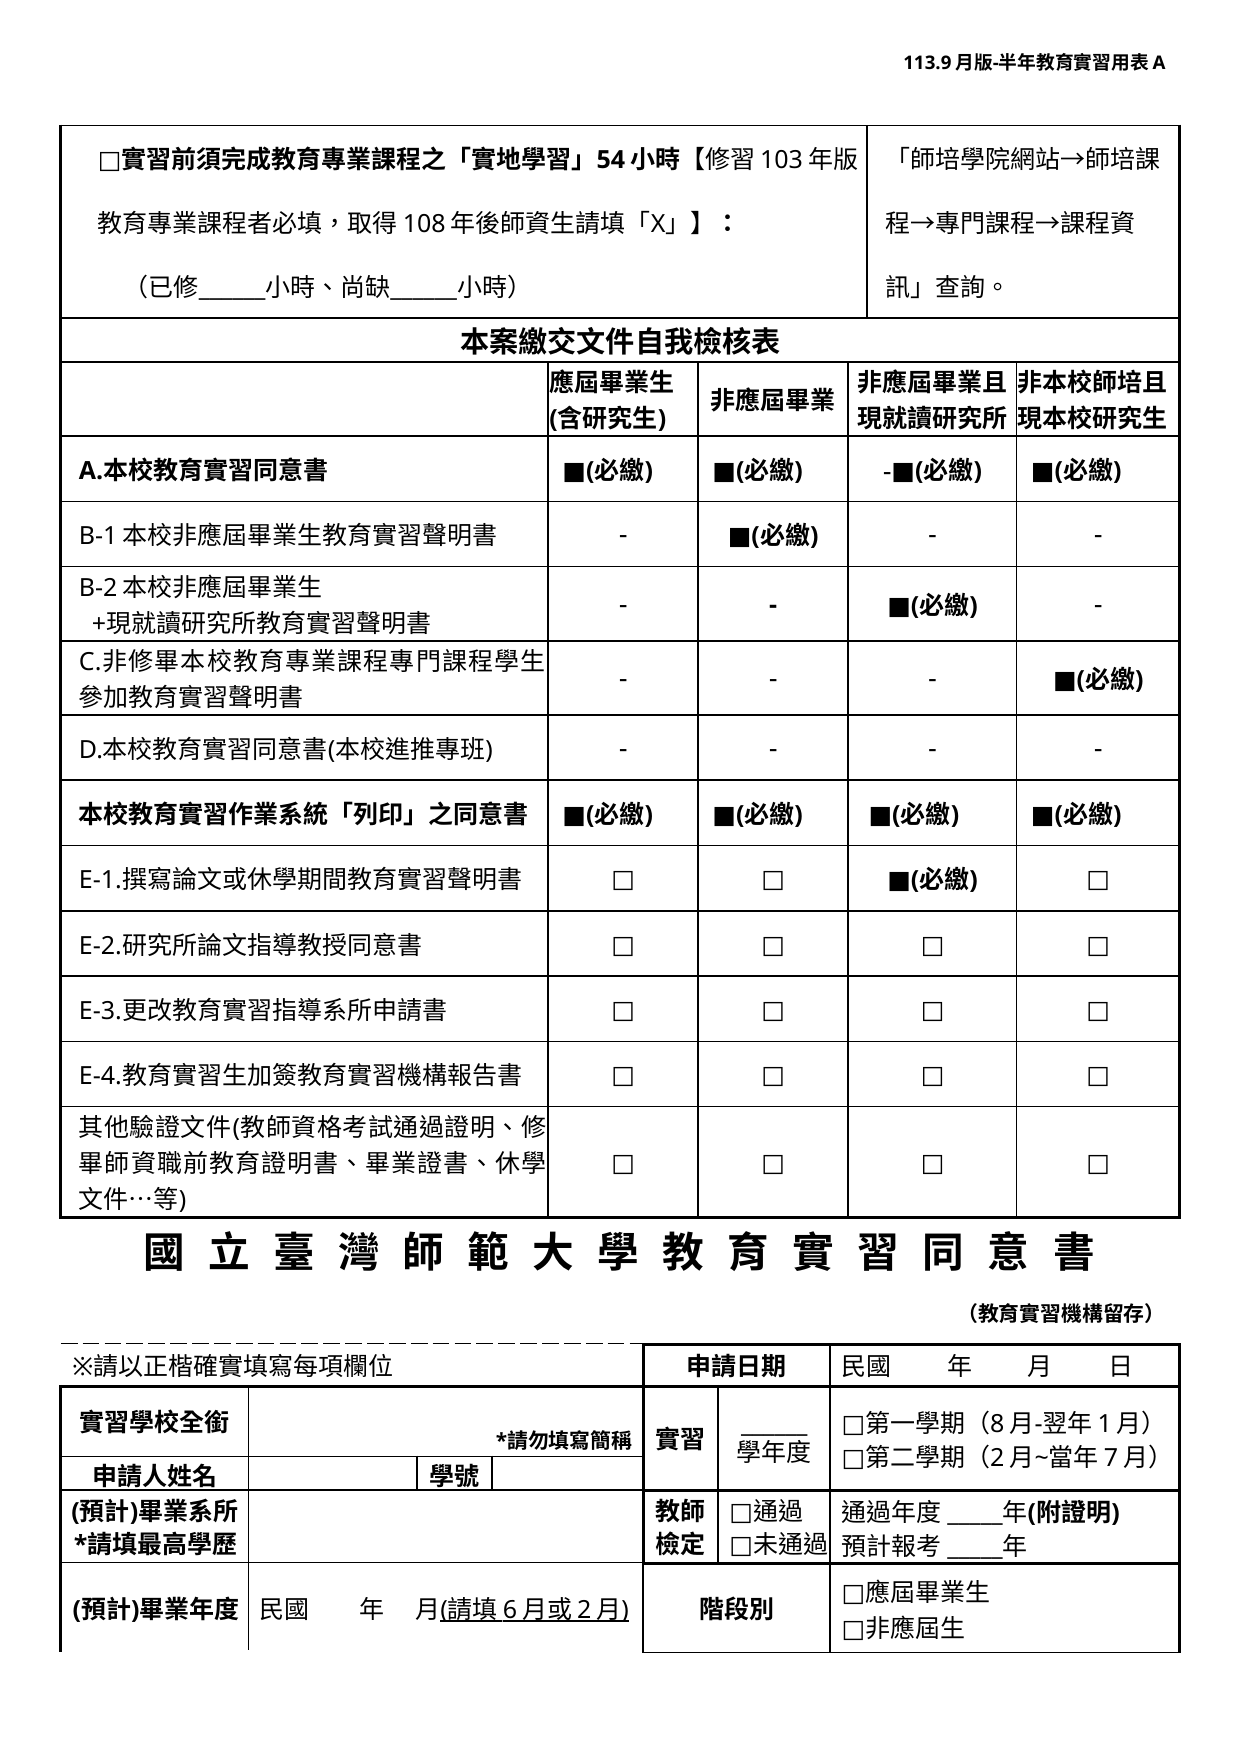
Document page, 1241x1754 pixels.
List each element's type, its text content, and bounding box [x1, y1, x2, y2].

table_cell 「師培學院網站→師培課程→專門課程→課程資訊」查詢。 [868, 126, 1178, 317]
table_cell C.非修畢本校教育專業課程專門課程學生參加教育實習聲明書 [62, 642, 547, 714]
table_cell ______學年度 [719, 1388, 829, 1489]
table_cell [62, 363, 547, 435]
table_cell 階段別 [644, 1565, 829, 1652]
table_cell E-3.更改教育實習指導系所申請書 [62, 977, 547, 1041]
table_cell - [849, 716, 1016, 779]
table_cell ■(必繳) [1017, 781, 1178, 844]
table_cell □ [1017, 1107, 1178, 1216]
table_cell - [1017, 716, 1178, 779]
table_cell □ [849, 1042, 1016, 1106]
table_cell ■(必繳) [849, 781, 1016, 844]
table_cell - [1017, 502, 1178, 566]
table_cell □ [699, 977, 847, 1041]
table_cell ■(必繳) [699, 437, 847, 501]
table_cell 學號 [418, 1457, 491, 1489]
table_cell □ [699, 1042, 847, 1106]
table_cell □ [549, 977, 697, 1041]
table_cell - [699, 716, 847, 779]
table_cell 應屆畢業生 (含研究生) [549, 363, 697, 435]
table_cell ■(必繳) [849, 567, 1016, 640]
table_cell □ [549, 846, 697, 910]
table_cell A.本校教育實習同意書 [62, 437, 547, 501]
table_cell 教師 檢定 [645, 1492, 717, 1562]
table_cell - [699, 642, 847, 714]
text （教育實習機構留存） [75, 1279, 1165, 1343]
table_cell 申請人姓名 [62, 1457, 248, 1489]
table_cell □ [1017, 1042, 1178, 1106]
table_cell 實習 [645, 1388, 717, 1489]
table_cell 通過年度 _____年(附證明) 預計報考 _____年 [831, 1492, 1178, 1562]
table_cell ■(必繳) [849, 846, 1016, 910]
table_cell □ [549, 1107, 697, 1216]
table_cell - [549, 567, 697, 640]
table_cell ■(必繳) [1017, 437, 1178, 501]
table_cell (預計)畢業年度 [62, 1563, 248, 1652]
table_cell B-1本校非應屆畢業生教育實習聲明書 [62, 502, 547, 566]
table_cell 非應屆畢業且 現就讀研究所 [849, 363, 1016, 435]
table_cell [493, 1457, 642, 1489]
table_cell [249, 1457, 416, 1489]
table_cell □第一學期（8月-翌年1月） □第二學期（2月~當年7月） [831, 1388, 1178, 1489]
table_cell □ [1017, 846, 1178, 910]
table_cell ■(必繳) [699, 781, 847, 844]
table_header 民國 年 月 日 [831, 1346, 1178, 1385]
table_cell *請勿填寫簡稱 [249, 1388, 642, 1456]
table_cell ■(必繳) [549, 437, 697, 501]
table_cell □ [699, 912, 847, 975]
table_cell ■(必繳) [1017, 642, 1178, 714]
table_cell E-4.教育實習生加簽教育實習機構報告書 [62, 1042, 547, 1106]
table_cell B-2本校非應屆畢業生 +現就讀研究所教育實習聲明書 [62, 567, 547, 640]
table_cell □ [849, 912, 1016, 975]
table_cell - [699, 567, 847, 640]
table_cell 實習學校全銜 [62, 1388, 248, 1456]
table_cell □ [1017, 977, 1178, 1041]
table_header ※請以正楷確實填寫每項欄位 [61, 1343, 642, 1385]
table_cell - [549, 716, 697, 779]
table_cell □應屆畢業生 □非應屆生 [831, 1565, 1178, 1652]
table_cell (預計)畢業系所 *請填最高學歷 [62, 1491, 248, 1562]
table_cell □ [549, 912, 697, 975]
table_cell 非應屆畢業 [699, 363, 847, 435]
table_cell ■(必繳) [549, 781, 697, 844]
table_cell □實習前須完成教育專業課程之「實地學習」54小時【修習103年版教育專業課程者必填，取得108年後師資生請填「X」】： （已修______小時、尚缺______小時） [62, 126, 866, 317]
table_cell □ [549, 1042, 697, 1106]
table_cell E-1.撰寫論文或休學期間教育實習聲明書 [62, 846, 547, 910]
text 國立臺灣師範大學教育實習同意書 [75, 1219, 1162, 1279]
table_cell 其他驗證文件(教師資格考試通過證明、修畢師資職前教育證明書、畢業證書、休學文件…等) [62, 1107, 547, 1216]
table_cell - [549, 502, 697, 566]
table_cell 本案繳交文件自我檢核表 [62, 319, 1178, 361]
table_cell 本校教育實習作業系統「列印」之同意書 [62, 781, 547, 844]
table_cell D.本校教育實習同意書(本校進推專班) [62, 716, 547, 779]
table_cell [249, 1491, 642, 1562]
table_cell 民國 年 月(請填6月或2月) [248, 1563, 642, 1652]
table_cell -■(必繳) [849, 437, 1016, 501]
table_cell □ [699, 846, 847, 910]
table_cell ■(必繳) [699, 502, 847, 566]
table_header 申請日期 [645, 1346, 829, 1385]
table_cell □ [699, 1107, 847, 1216]
table_cell □ [1017, 912, 1178, 975]
table_cell - [849, 502, 1016, 566]
table_cell 非本校師培且 現本校研究生 [1017, 363, 1178, 435]
table_cell E-2.研究所論文指導教授同意書 [62, 912, 547, 975]
table_cell - [549, 642, 697, 714]
table_cell □通過 □未通過 [719, 1492, 829, 1562]
table_cell - [849, 642, 1016, 714]
table_cell - [1017, 567, 1178, 640]
table_cell □ [849, 977, 1016, 1041]
table_cell □ [849, 1107, 1016, 1216]
